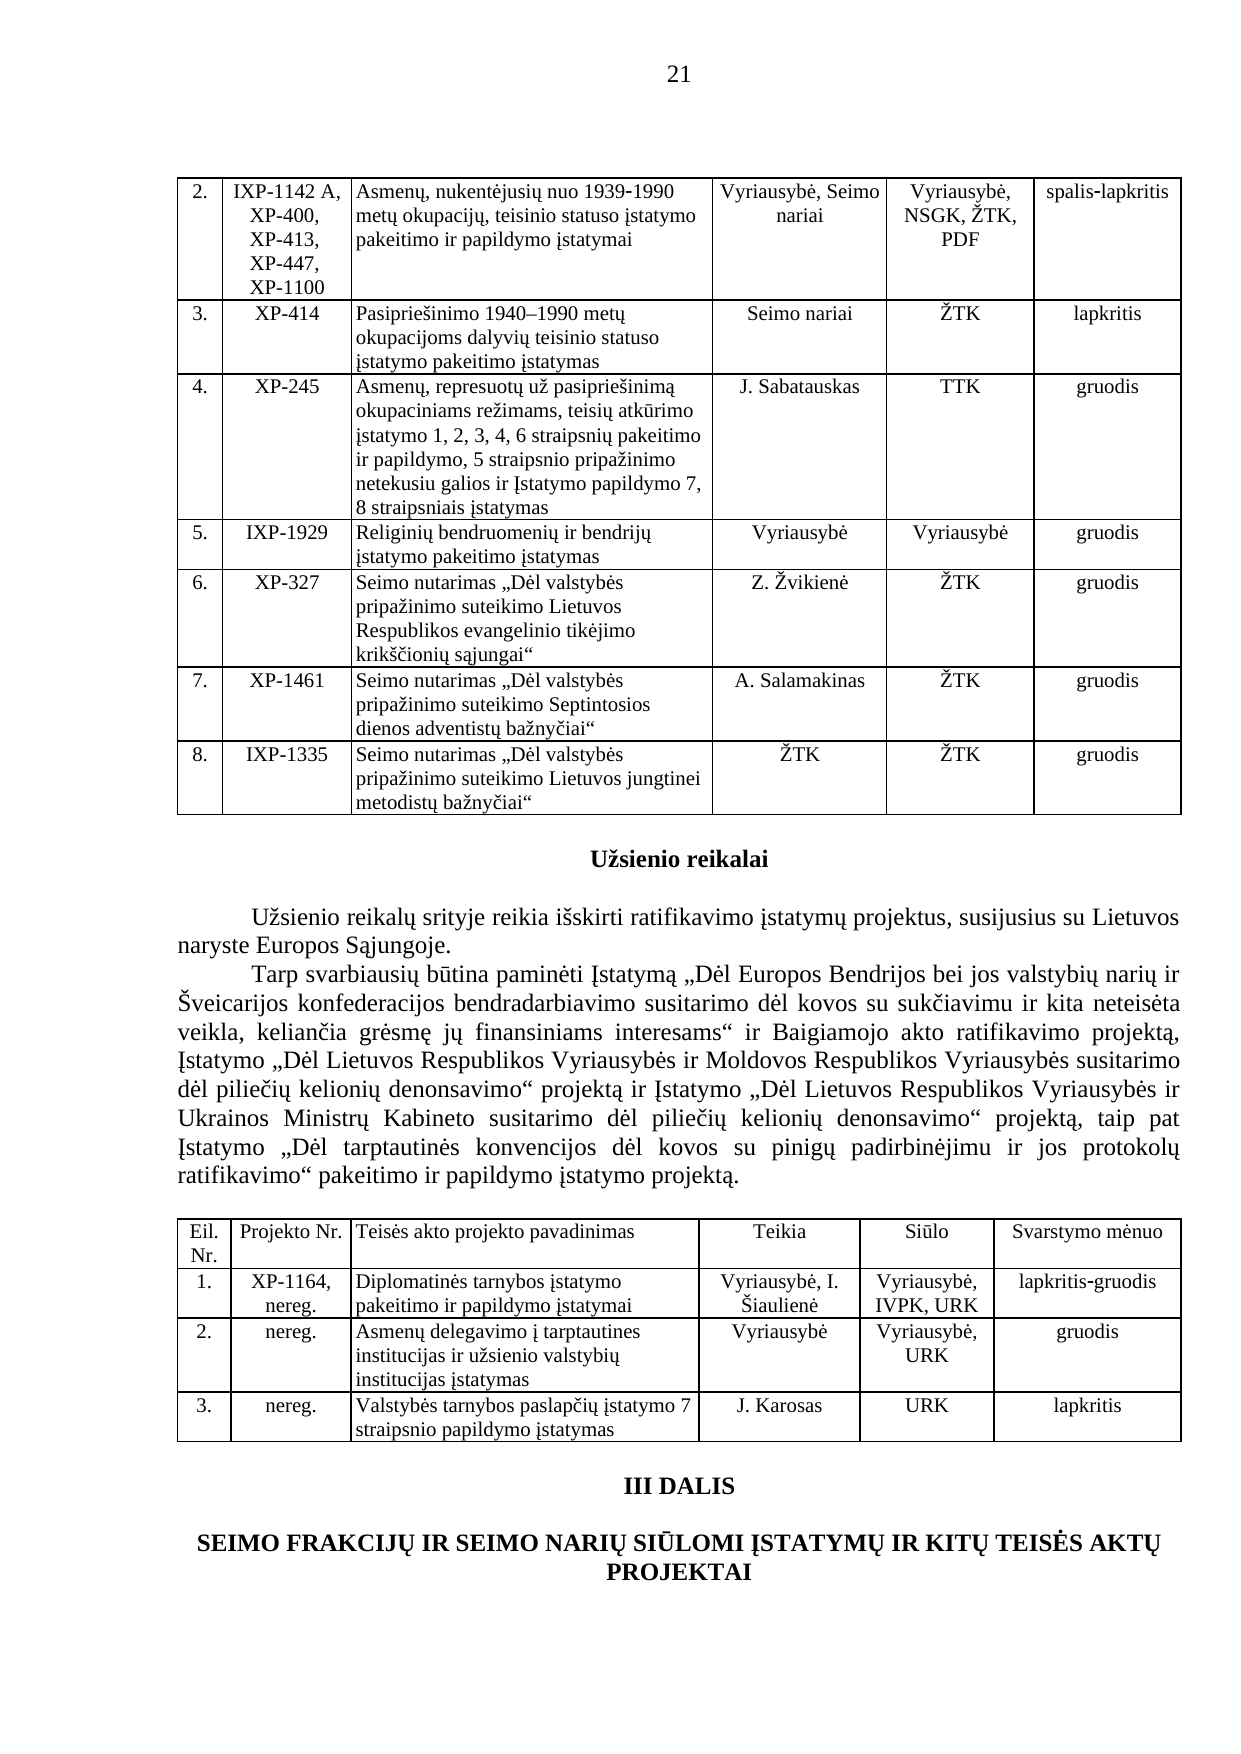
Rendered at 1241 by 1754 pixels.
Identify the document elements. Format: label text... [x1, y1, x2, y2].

table_cell Seimo nariai [713, 301, 886, 373]
text Tarp svarbiausių būtina paminėti Įstatymą „Dėl Europos Bendrijos bei jos valstybių narių ir Šveicarijos konfederacijos bendradarbiavimo susitarimo dėl kovos su sukčiavimu ir kita neteisėta veikla, keliančia grėsmę jų finansiniams interesams“ ir Baigiamojo akto ratifikavimo projektą, Įstatymo „Dėl Lietuvos Respublikos Vyriausybės ir Moldovos Respublikos Vyriausybės susitarimo dėl piliečių kelionių denonsavimo“ projektą ir Įstatymo „Dėl Lietuvos Respublikos Vyriausybės ir Ukrainos Ministrų Kabineto susitarimo dėl piliečių kelionių denonsavimo“ projektą, taip pat Įstatymo „Dėl tarptautinės konvencijos dėl kovos su pinigų padirbinėjimu ir jos protokolų ratifikavimo“ pakeitimo ir papildymo įstatymo projektą. [177, 959, 1181, 1189]
table_cell ŽTK [887, 742, 1033, 814]
table_cell IXP-1929 [223, 520, 351, 568]
table_cell gruodis [1035, 742, 1180, 814]
table_cell gruodis [1035, 375, 1180, 519]
table_header Siūlo [861, 1220, 993, 1267]
table_cell TTK [887, 375, 1033, 519]
table_cell gruodis [1035, 570, 1180, 666]
table_header Svarstymo mėnuo [995, 1220, 1180, 1267]
table_cell Vyriausybė, URK [861, 1319, 993, 1391]
table_cell XP-327 [223, 570, 351, 666]
table_cell Vyriausybė [700, 1319, 859, 1391]
table_cell 3. [178, 1393, 230, 1441]
text III DALIS [177, 1471, 1181, 1500]
text Užsienio reikalai [177, 844, 1181, 873]
table_cell 2. [178, 1319, 230, 1391]
table_cell Vyriausybė, NSGK, ŽTK, PDF [887, 179, 1033, 299]
table_cell gruodis [995, 1319, 1180, 1391]
table_cell 7. [178, 668, 222, 740]
table_cell A. Salamakinas [713, 668, 886, 740]
table_cell nereg. [232, 1393, 350, 1441]
table_cell 4. [178, 375, 222, 519]
table_cell ŽTK [887, 668, 1033, 740]
table_cell 5. [178, 520, 222, 568]
table_cell 8. [178, 742, 222, 814]
table_cell Vyriausybė [713, 520, 886, 568]
table_cell ŽTK [713, 742, 886, 814]
table_header Teikia [700, 1220, 859, 1267]
table_cell 6. [178, 570, 222, 666]
table_cell lapkritis [1035, 301, 1180, 373]
table_cell Asmenų, nukentėjusių nuo 19391990 metų okupacijų, teisinio statuso įstatymo pakeitimo ir papildymo įstatymai [352, 179, 712, 299]
table_cell lapkritis [995, 1393, 1180, 1441]
table_cell Vyriausybė, Seimo nariai [713, 179, 886, 299]
table_cell XP-1461 [223, 668, 351, 740]
table_cell ŽTK [887, 570, 1033, 666]
table_cell spalislapkritis [1035, 179, 1180, 299]
table_cell URK [861, 1393, 993, 1441]
table_cell XP-414 [223, 301, 351, 373]
table_cell Z. Žvikienė [713, 570, 886, 666]
table_cell nereg. [232, 1319, 350, 1391]
table_cell J. Karosas [700, 1393, 859, 1441]
table_header Teisės akto projekto pavadinimas [352, 1220, 698, 1267]
table_cell ŽTK [887, 301, 1033, 373]
table_header Projekto Nr. [232, 1220, 350, 1267]
table_cell J. Sabatauskas [713, 375, 886, 519]
table_cell XP-245 [223, 375, 351, 519]
table_cell lapkritisgruodis [995, 1269, 1180, 1317]
table_cell Vyriausybė [887, 520, 1033, 568]
table_cell IXP-1335 [223, 742, 351, 814]
table_cell 2. [178, 179, 222, 299]
table_cell 3. [178, 301, 222, 373]
text SEIMO FRAKCIJŲ IR SEIMO NARIŲ SIŪLOMI ĮSTATYMŲ IR KITŲ TEISĖS AKTŲ PROJEKTAI [177, 1528, 1181, 1586]
text Užsienio reikalų srityje reikia išskirti ratifikavimo įstatymų projektus, susijusius su Lietuvos naryste Europos Sąjungoje. [177, 902, 1181, 959]
table_cell 1. [178, 1269, 230, 1317]
table_cell gruodis [1035, 668, 1180, 740]
table_cell gruodis [1035, 520, 1180, 568]
